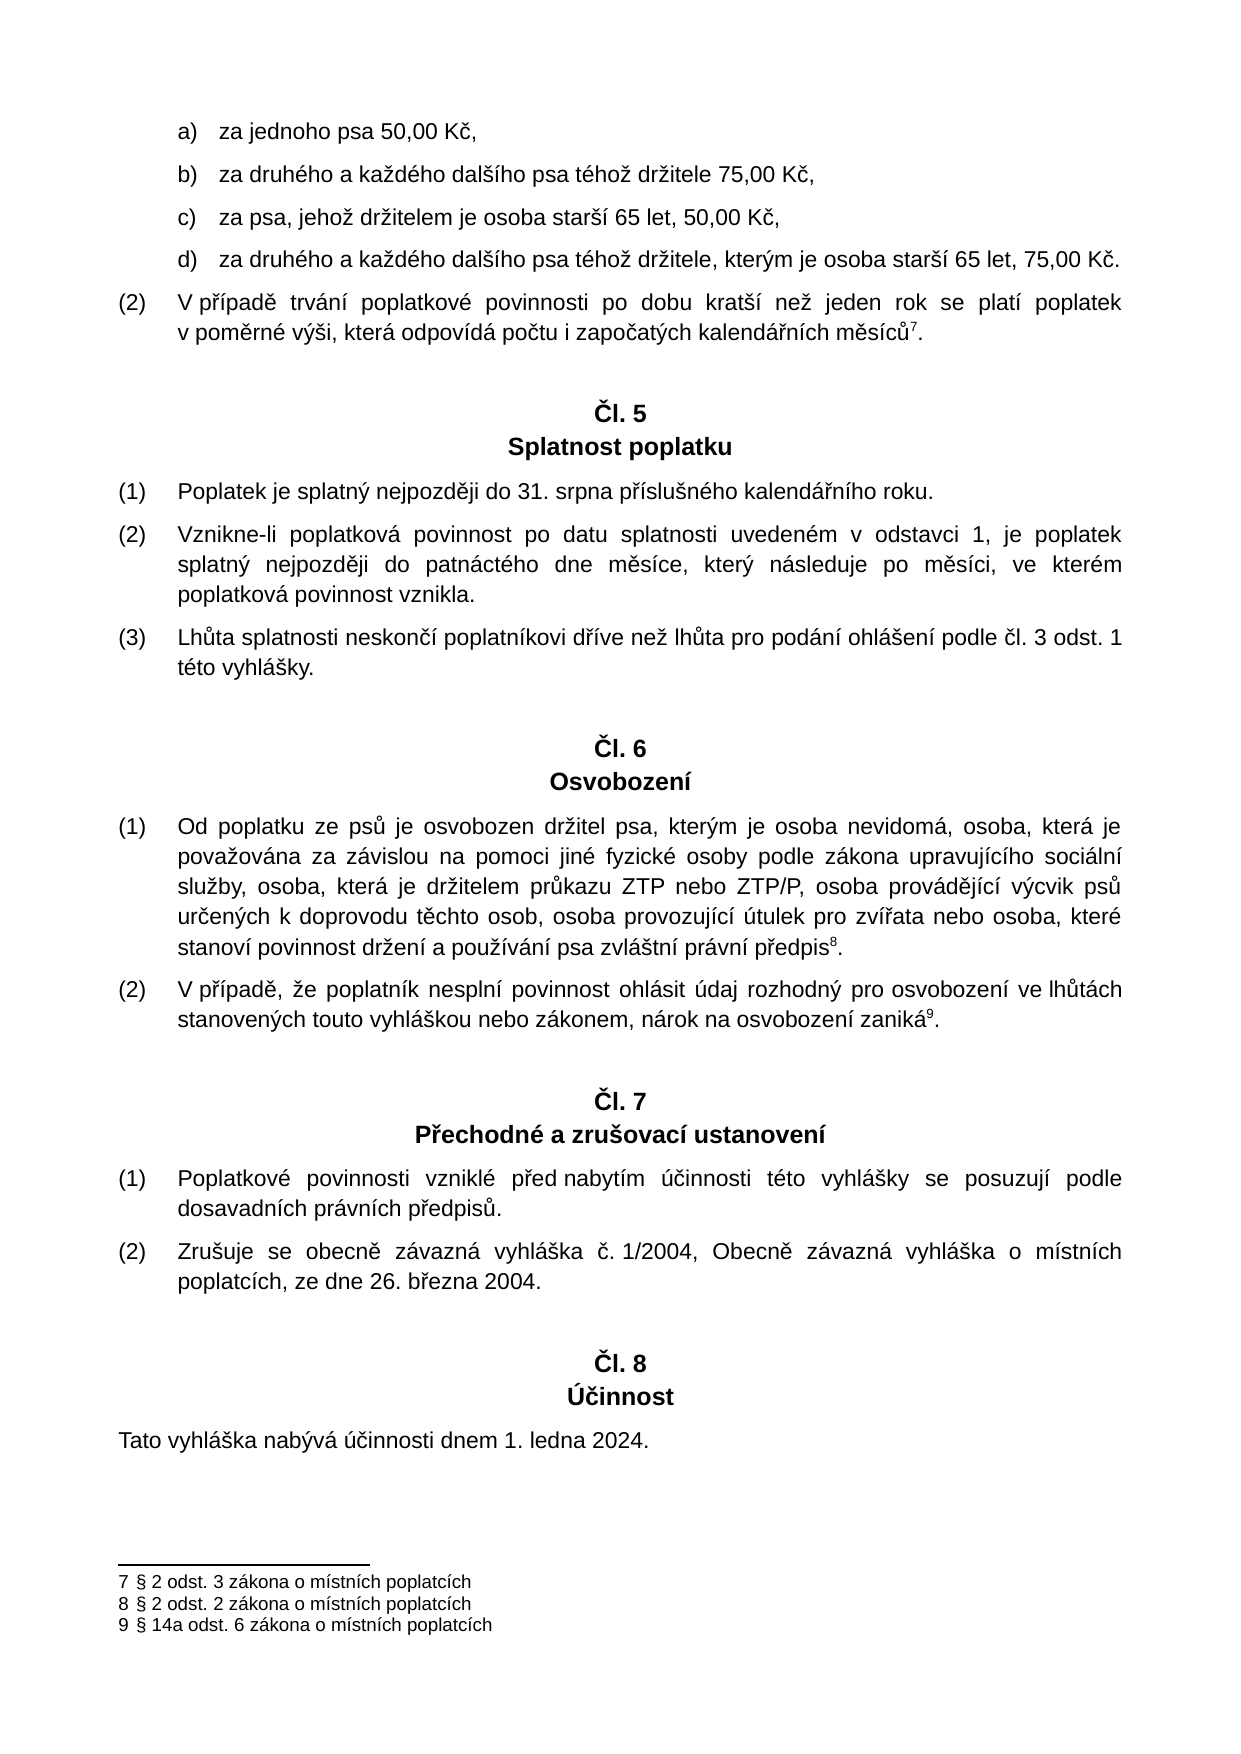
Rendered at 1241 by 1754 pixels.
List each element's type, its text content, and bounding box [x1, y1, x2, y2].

list Poplatkové povinnosti vzniklé před nabytím účinnosti této vyhlášky se posuzují podle dosavadních právních předpisů. [118, 1165, 1122, 1222]
list § 14a odst. 6 zákona o místních poplatcích [118, 1614, 1122, 1635]
list Vznikne-li poplatková povinnost po datu splatnosti uvedeném v odstavci 1, je poplatek splatný nejpozději do patnáctého dne měsíce, který následuje po měsíci, ve kterém poplatková povinnost vznikla. [118, 521, 1122, 607]
list V případě trvání poplatkové povinnosti po dobu kratší než jeden rok se platí poplatek v poměrné výši, která odpovídá počtu i započatých kalendářních měsíců. [118, 289, 1122, 346]
list V případě, že poplatník nesplní povinnost ohlásit údaj rozhodný pro osvobození ve lhůtách stanovených touto vyhláškou nebo zákonem, nárok na osvobození zaniká. [118, 976, 1122, 1033]
subtitle Čl. 5 Splatnost poplatku [118, 399, 1122, 461]
list Od poplatku ze psů je osvobozen držitel psa, kterým je osoba nevidomá, osoba, která je považována za závislou na pomoci jiné fyzické osoby podle zákona upravujícího sociální služby, osoba, která je držitelem průkazu ZTP nebo ZTP/P, osoba provádějící výcvik psů určených k doprovodu těchto osob, osoba provozující útulek pro zvířata nebo osoba, které stanoví povinnost držení a používání psa zvláštní právní předpis. [118, 813, 1122, 960]
text Tato vyhláška nabývá účinnosti dnem 1. ledna 2024. [118, 1427, 1122, 1453]
subtitle Čl. 7 Přechodné a zrušovací ustanovení [118, 1087, 1122, 1148]
list za jednoho psa 50,00 Kč, [177, 118, 1122, 144]
subtitle Čl. 8 Účinnost [118, 1348, 1122, 1410]
list za druhého a každého dalšího psa téhož držitele 75,00 Kč, [177, 161, 1122, 187]
list § 2 odst. 2 zákona o místních poplatcích [118, 1592, 1122, 1614]
list za druhého a každého dalšího psa téhož držitele, kterým je osoba starší 65 let, 75,00 Kč. [177, 246, 1122, 273]
list Zrušuje se obecně závazná vyhláška č. 1/2004, Obecně závazná vyhláška o místních poplatcích, ze dne 26. března 2004. [118, 1238, 1122, 1295]
list za psa, jehož držitelem je osoba starší 65 let, 50,00 Kč, [177, 203, 1122, 230]
list § 2 odst. 3 zákona o místních poplatcích [118, 1571, 1122, 1592]
list Poplatek je splatný nejpozději do 31. srpna příslušného kalendářního roku. [118, 478, 1122, 504]
subtitle Čl. 6 Osvobození [118, 734, 1122, 796]
list Lhůta splatnosti neskončí poplatníkovi dříve než lhůta pro podání ohlášení podle čl. 3 odst. 1 této vyhlášky. [118, 624, 1122, 680]
